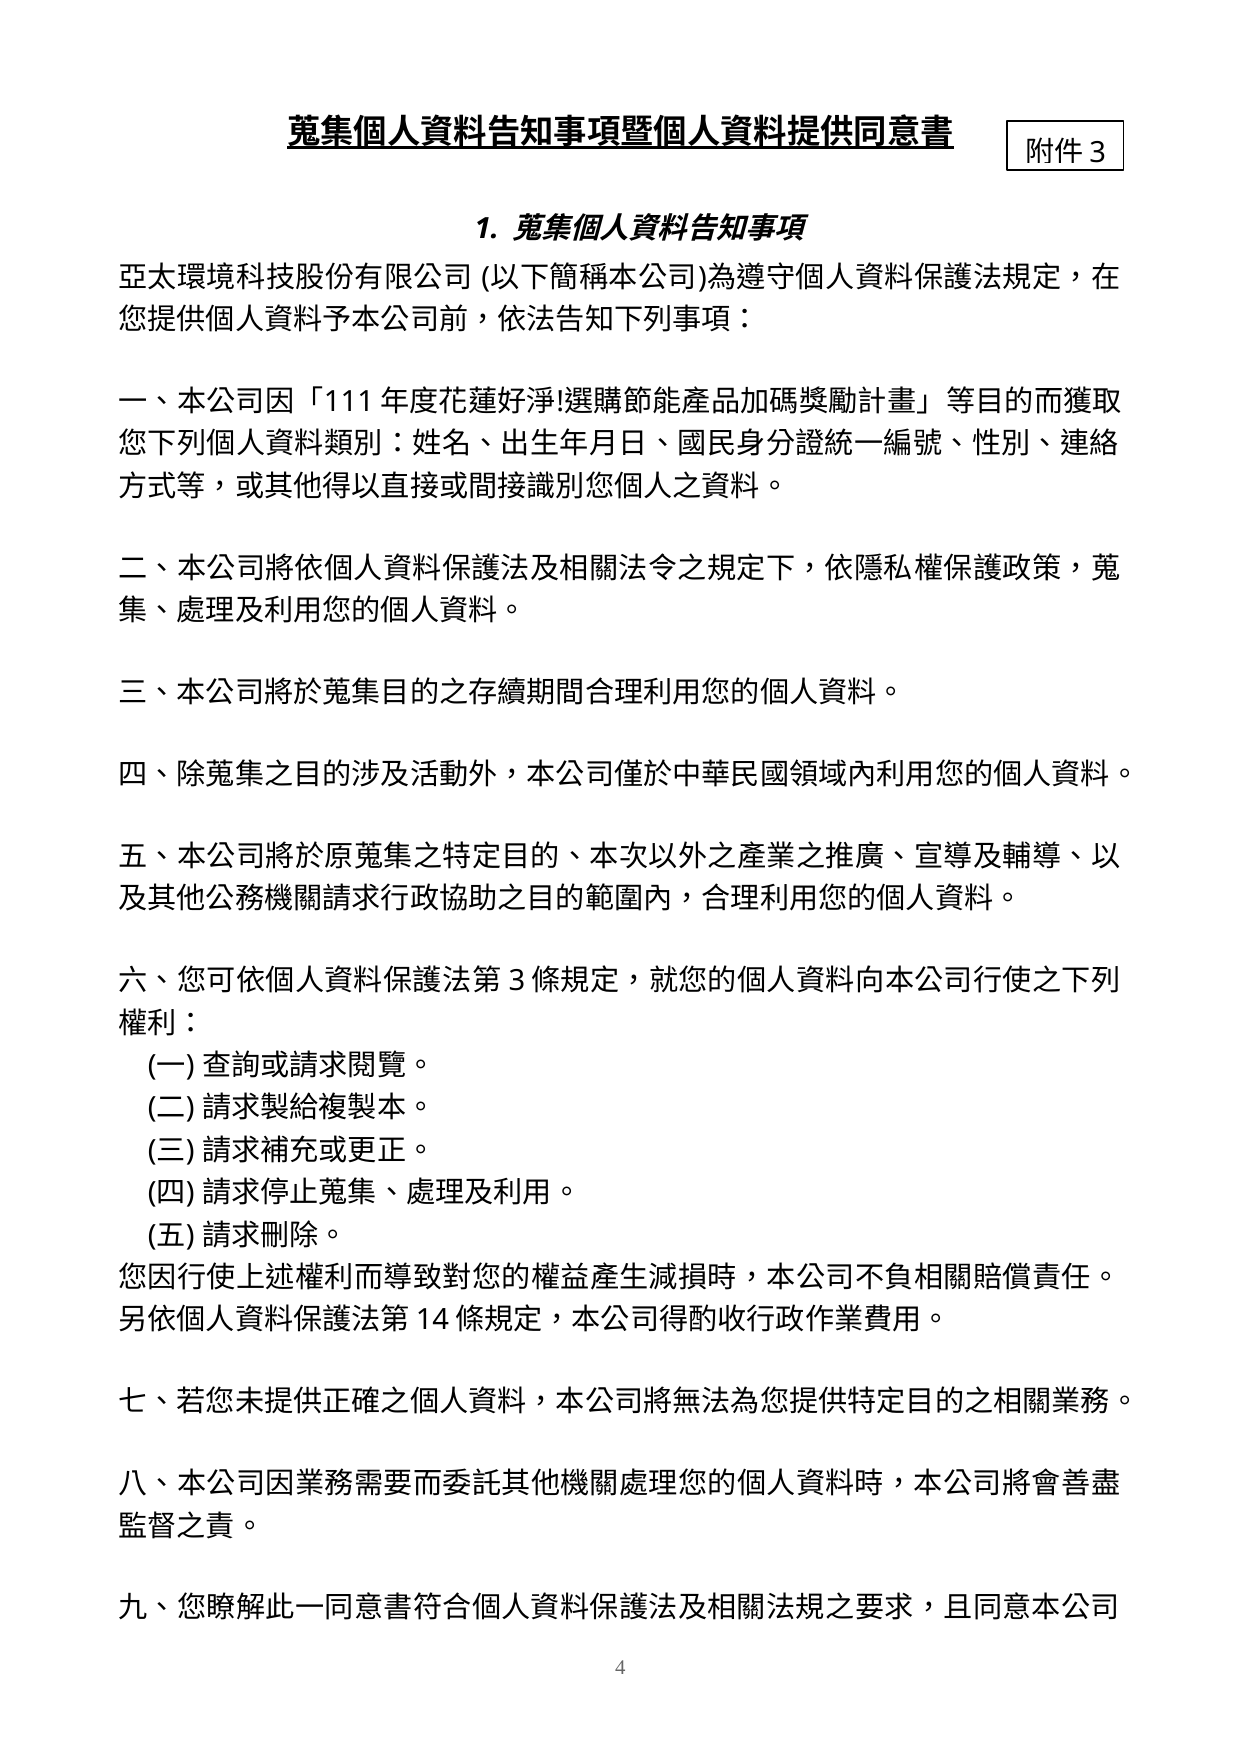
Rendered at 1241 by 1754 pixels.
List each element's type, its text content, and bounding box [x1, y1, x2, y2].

text 一、本公司因「111年度花蓮好淨!選購節能產品加碼獎勵計畫」等目的而獲取您下列個人資料類別：姓名、出生年月日、國民身分證統一編號、性別、連絡方式等，或其他得以直接或間接識別您個人之資料。 [118, 378, 1122, 504]
text 二、本公司將依個人資料保護法及相關法令之規定下，依隱私權保護政策，蒐集、處理及利用您的個人資料。 [118, 544, 1122, 629]
text 八、本公司因業務需要而委託其他機關處理您的個人資料時，本公司將會善盡監督之責。 [118, 1460, 1122, 1544]
text (一) 查詢或請求閱覽。 [148, 1041, 1122, 1084]
text 六、您可依個人資料保護法第3條規定，就您的個人資料向本公司行使之下列權利： [118, 957, 1122, 1041]
text 五、本公司將於原蒐集之特定目的、本次以外之產業之推廣、宣導及輔導、以及其他公務機關請求行政協助之目的範圍內，合理利用您的個人資料。 [118, 832, 1122, 917]
text 九、您瞭解此一同意書符合個人資料保護法及相關法規之要求，且同意本公司 [118, 1584, 1122, 1626]
text (二) 請求製給複製本。 [148, 1084, 1122, 1126]
text 附件3 [1022, 128, 1108, 162]
list 蒐集個人資料告知事項 [156, 205, 1122, 247]
text 您因行使上述權利而導致對您的權益產生減損時，本公司不負相關賠償責任。另依個人資料保護法第14條規定，本公司得酌收行政作業費用。 [118, 1253, 1122, 1338]
text 亞太環境科技股份有限公司 (以下簡稱本公司)為遵守個人資料保護法規定，在您提供個人資料予本公司前，依法告知下列事項： [118, 253, 1122, 338]
text 四、除蒐集之目的涉及活動外，本公司僅於中華民國領域內利用您的個人資料。 [118, 751, 1122, 793]
text 三、本公司將於蒐集目的之存續期間合理利用您的個人資料。 [118, 668, 1122, 711]
text (三) 請求補充或更正。 [148, 1126, 1122, 1169]
text (五) 請求刪除。 [148, 1211, 1122, 1253]
text 蒐集個人資料告知事項暨個人資料提供同意書 [118, 105, 1122, 153]
text (四) 請求停止蒐集、處理及利用。 [148, 1169, 1122, 1211]
text 七、若您未提供正確之個人資料，本公司將無法為您提供特定目的之相關業務。 [118, 1378, 1122, 1420]
